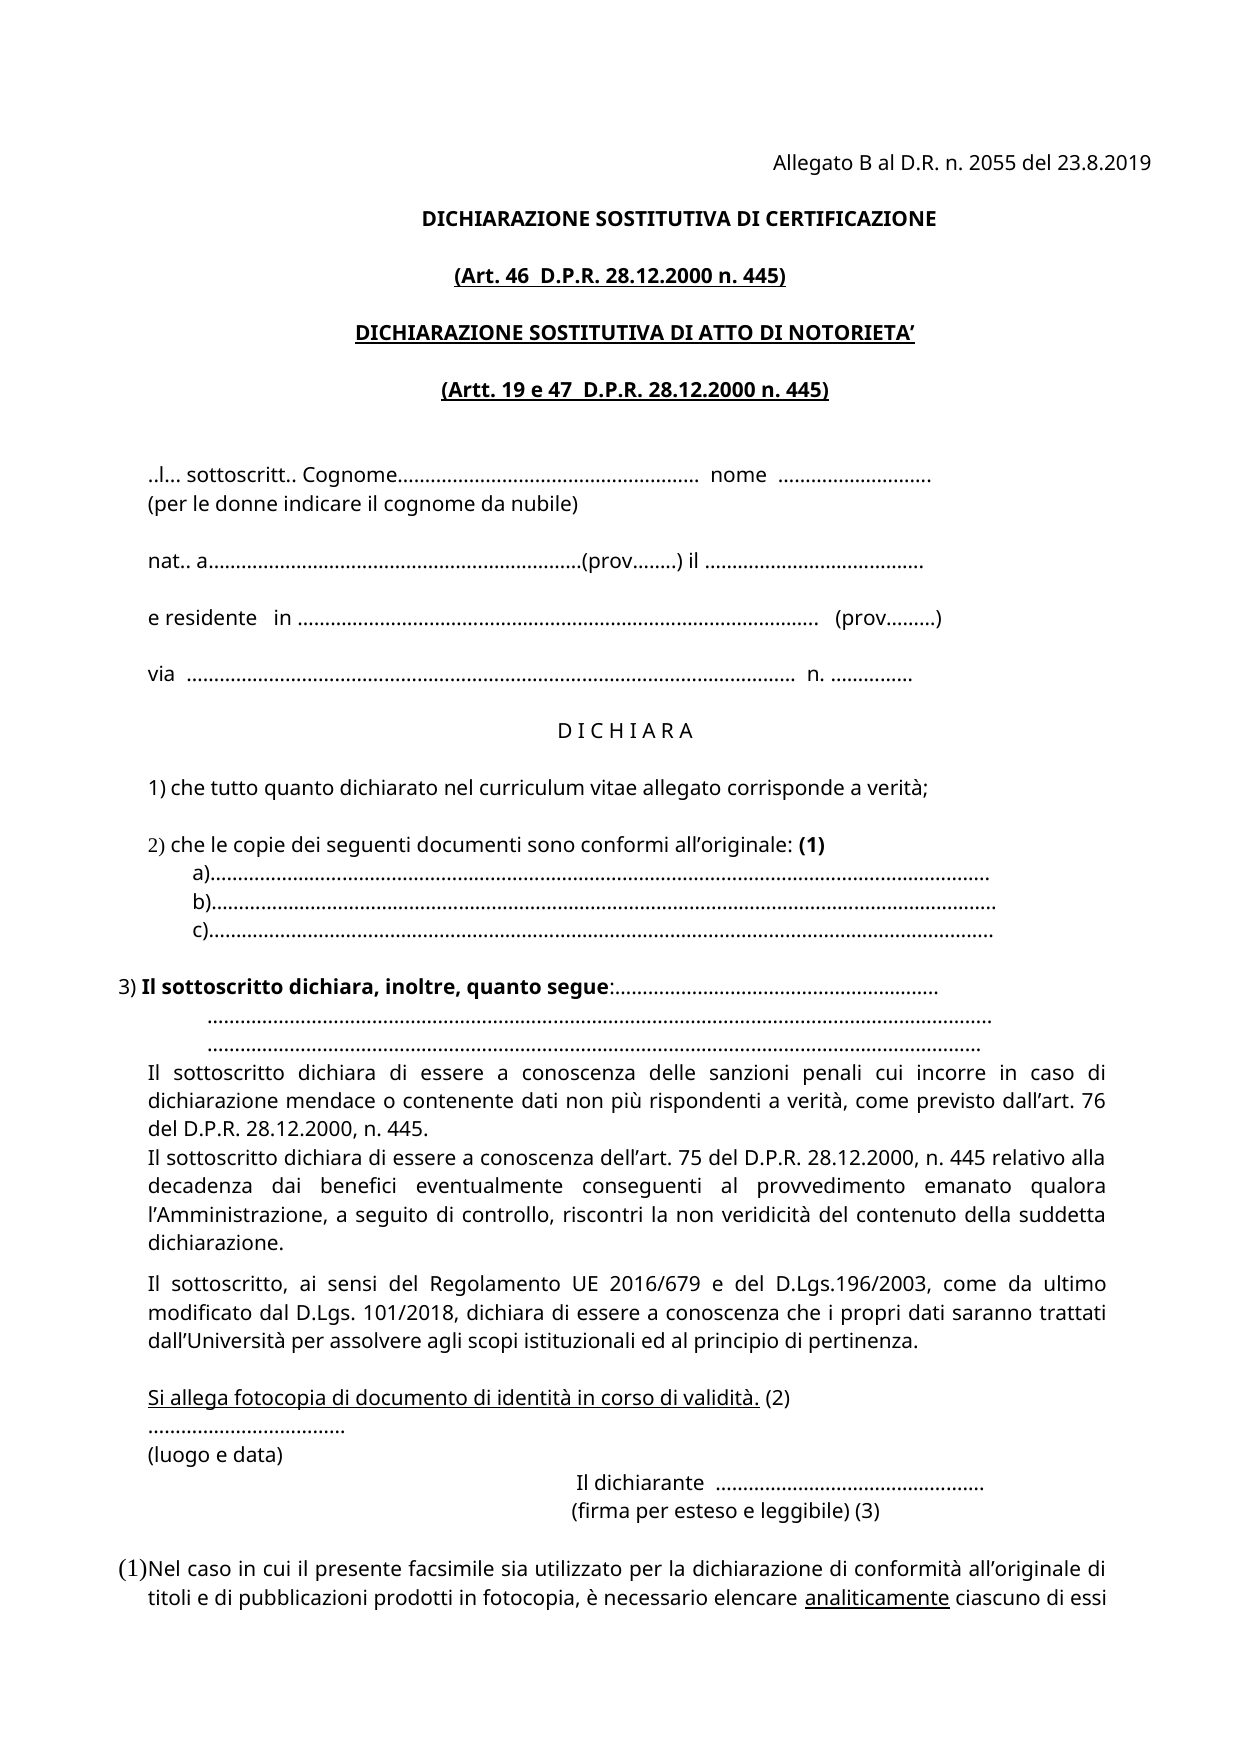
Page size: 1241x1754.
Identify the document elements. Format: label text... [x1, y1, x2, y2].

text (per le donne indicare il cognome da nubile) [148, 489, 1107, 517]
list che tutto quanto dichiarato nel curriculum vitae allegato corrisponde a verità; [148, 773, 1107, 802]
text Il sottoscritto, ai sensi del Regolamento UE 2016/679 e del D.Lgs.196/2003, come da ultimo modificato dal D.Lgs. 101/2018, dichiara di essere a conoscenza che i propri dati saranno trattati dall’Università per assolvere agli scopi istituzionali ed al principio di pertinenza. [148, 1269, 1107, 1354]
text ……………………………… [148, 1411, 1107, 1440]
text …………………………………………………………………………………………………………………………….. [207, 1001, 1107, 1029]
list Nel caso in cui il presente facsimile sia utilizzato per la dichiarazione di conformità all’originale di titoli e di pubblicazioni prodotti in fotocopia, è necessario elencare analiticamente ciascuno di essi [118, 1553, 1107, 1611]
text Si allega fotocopia di documento di identità in corso di validità. (2) [148, 1383, 1107, 1411]
text (Art. 46 D.P.R. 28.12.2000 n. 445) [118, 261, 1122, 290]
text …………………………………………………………………………………………………………………………… [207, 1029, 1107, 1058]
text Il dichiarante …………………………………………. [148, 1468, 1107, 1497]
text (firma per esteso e leggibile) (3) [516, 1497, 1107, 1525]
text (luogo e data) [148, 1440, 1107, 1468]
text c)…………………………………………………………………………………………………………………………….. [148, 915, 1107, 944]
text b)…………………………………………………………………………………………………………………………….. [148, 887, 1107, 915]
text Il sottoscritto dichiara di essere a conoscenza dell’art. 75 del D.P.R. 28.12.2000, n. 445 relativo alla decadenza dai benefici eventualmente conseguenti al provvedimento emanato qualora l’Amministrazione, a seguito di controllo, riscontri la non veridicità del contenuto della suddetta dichiarazione. [148, 1143, 1107, 1257]
subtitle DICHIARAZIONE SOSTITUTIVA DI CERTIFICAZIONE [118, 204, 1122, 233]
text e residente in ………………………………………………………………………………….. (prov………) [148, 603, 1107, 631]
text nat.. a…………………………………………..………………(prov……..) il …………………………………. [148, 546, 1107, 574]
text ..l... sottoscritt.. Cognome….…………………………………………… nome ………………………. [148, 460, 1107, 489]
text DICHIARAZIONE SOSTITUTIVA DI ATTO DI NOTORIETA’ [118, 318, 1152, 347]
text Allegato B al D.R. n. 2055 del 23.8.2019 [118, 148, 1152, 176]
text Il sottoscritto dichiara di essere a conoscenza delle sanzioni penali cui incorre in caso di dichiarazione mendace o contenente dati non più rispondenti a verità, come previsto dall’art. 76 del D.P.R. 28.12.2000, n. 445. [148, 1058, 1107, 1143]
list che le copie dei seguenti documenti sono conformi all’originale: (1) [148, 830, 1107, 858]
subtitle D I C H I A R A [148, 716, 1107, 745]
text a)…………………………………………………………………………………………………………..……………….. [148, 858, 1107, 887]
text 3) Il sottoscritto dichiara, inoltre, quanto segue:………………………………………………….. [118, 972, 1107, 1001]
text via ………………………………………………………………………………………………… n. …………… [148, 659, 1107, 688]
text (Artt. 19 e 47 D.P.R. 28.12.2000 n. 445) [118, 375, 1152, 403]
